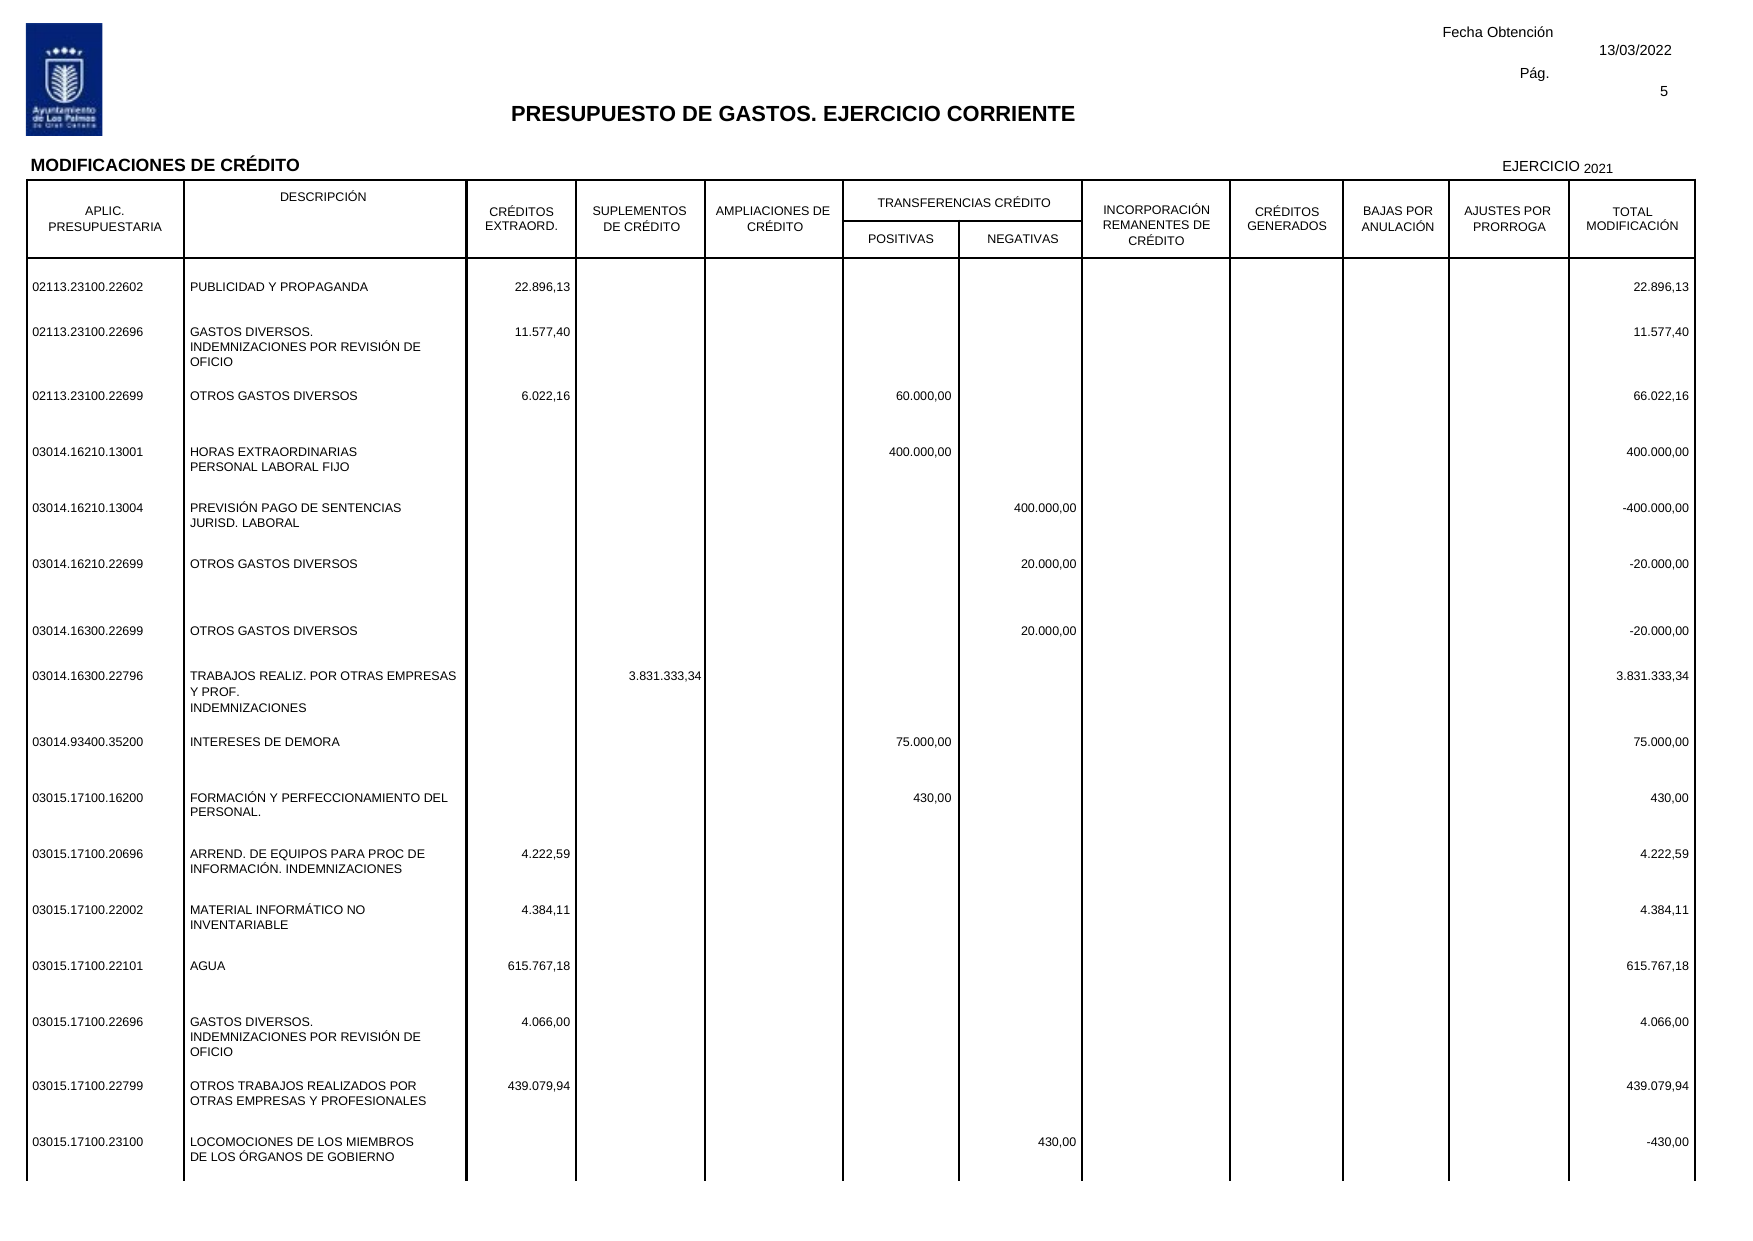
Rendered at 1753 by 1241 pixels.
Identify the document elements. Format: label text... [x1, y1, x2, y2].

table_cell [960, 949, 1081, 1005]
table_cell [1344, 659, 1448, 725]
table_cell [844, 893, 958, 949]
table_cell [1083, 781, 1229, 837]
table_cell [706, 547, 842, 603]
table_cell [1450, 659, 1568, 725]
table_cell GASTOS DIVERSOS. INDEMNIZACIONES POR REVISIÓN DE OFICIO [185, 315, 465, 379]
table_cell 3.831.333,34 [577, 659, 704, 725]
table_header TOTAL MODIFICACIÓN [1570, 181, 1694, 257]
table_cell [960, 315, 1081, 379]
table_cell [960, 781, 1081, 837]
table_cell 03015.17100.22696 [28, 1005, 183, 1069]
table_cell [577, 1069, 704, 1125]
table_cell [706, 1125, 842, 1181]
table_cell [960, 435, 1081, 491]
table_cell 03015.17100.16200 [28, 781, 183, 837]
table_cell 03015.17100.22002 [28, 893, 183, 949]
table_cell 22.896,13 [468, 259, 575, 315]
table_cell 03014.16300.22699 [28, 603, 183, 659]
table_cell 4.222,59 [468, 837, 575, 893]
table_cell [844, 949, 958, 1005]
table_cell [706, 781, 842, 837]
table_cell [1344, 315, 1448, 379]
table_cell [1083, 315, 1229, 379]
table_cell [1450, 781, 1568, 837]
table_cell [577, 547, 704, 603]
table_cell [706, 725, 842, 781]
table_cell 60.000,00 [844, 379, 958, 435]
table_cell [1344, 259, 1448, 315]
table_cell [706, 603, 842, 659]
table_cell [706, 379, 842, 435]
table_cell MATERIAL INFORMÁTICO NO INVENTARIABLE [185, 893, 465, 949]
table_cell AGUA [185, 949, 465, 1005]
table_cell [1231, 1069, 1342, 1125]
table_cell 75.000,00 [844, 725, 958, 781]
table_cell [706, 893, 842, 949]
table_cell 66.022,16 [1570, 379, 1694, 435]
table_cell [1450, 547, 1568, 603]
table_cell POSITIVAS [844, 222, 958, 257]
table_cell 3.831.333,34 [1570, 659, 1694, 725]
table_cell [1083, 659, 1229, 725]
table_cell 615.767,18 [468, 949, 575, 1005]
table_cell [1231, 259, 1342, 315]
table_cell 20.000,00 [960, 547, 1081, 603]
table_cell [468, 491, 575, 547]
table_cell [577, 837, 704, 893]
table_header AMPLIACIONES DE CRÉDITO [706, 181, 842, 257]
table_cell [1083, 259, 1229, 315]
table_cell INTERESES DE DEMORA [185, 725, 465, 781]
table_header CRÉDITOS GENERADOS [1231, 181, 1342, 257]
table_cell [844, 1005, 958, 1069]
text MODIFICACIONES DE CRÉDITO EJERCICIO 2021 [30, 150, 1613, 176]
table_cell [1344, 781, 1448, 837]
table_cell OTROS GASTOS DIVERSOS [185, 603, 465, 659]
table_cell OTROS GASTOS DIVERSOS [185, 379, 465, 435]
table_cell [960, 259, 1081, 315]
table_cell [1344, 603, 1448, 659]
table_cell [1450, 435, 1568, 491]
table_cell [577, 949, 704, 1005]
table_header AJUSTES POR PRORROGA [1450, 181, 1568, 257]
table_cell [577, 259, 704, 315]
table_cell [1450, 1069, 1568, 1125]
table_cell 03014.16210.13004 [28, 491, 183, 547]
table_cell 11.577,40 [468, 315, 575, 379]
table_cell 400.000,00 [960, 491, 1081, 547]
table_header BAJAS POR ANULACIÓN [1344, 181, 1448, 257]
table_cell FORMACIÓN Y PERFECCIONAMIENTO DEL PERSONAL. [185, 781, 465, 837]
table_cell [577, 1005, 704, 1069]
table_cell [844, 315, 958, 379]
table_cell [960, 659, 1081, 725]
table_cell [960, 725, 1081, 781]
table_header SUPLEMENTOS DE CRÉDITO [577, 181, 704, 257]
table_cell 400.000,00 [844, 435, 958, 491]
table_cell [706, 1069, 842, 1125]
table_cell [1344, 893, 1448, 949]
table_cell 03014.16210.13001 [28, 435, 183, 491]
table_cell [468, 435, 575, 491]
table_cell [1083, 435, 1229, 491]
table_cell 02113.23100.22696 [28, 315, 183, 379]
picture [25, 23, 103, 136]
table_cell [577, 893, 704, 949]
table_cell 430,00 [844, 781, 958, 837]
table_cell [706, 435, 842, 491]
table_cell NEGATIVAS [960, 222, 1081, 257]
table_cell [1231, 1125, 1342, 1181]
table_cell [468, 547, 575, 603]
table_cell [1231, 547, 1342, 603]
table_cell [1231, 435, 1342, 491]
table_cell [1450, 1125, 1568, 1181]
table_cell [577, 603, 704, 659]
table_cell [960, 379, 1081, 435]
table_cell 03015.17100.20696 [28, 837, 183, 893]
table_cell [844, 659, 958, 725]
table_cell [960, 1069, 1081, 1125]
table_cell 03015.17100.23100 [28, 1125, 183, 1181]
table_cell 11.577,40 [1570, 315, 1694, 379]
table_cell [1231, 949, 1342, 1005]
table_cell 75.000,00 [1570, 725, 1694, 781]
table_cell [1450, 837, 1568, 893]
table_cell [844, 259, 958, 315]
table_cell -20.000,00 [1570, 603, 1694, 659]
table_cell [706, 1005, 842, 1069]
table_cell 430,00 [960, 1125, 1081, 1181]
table_cell [1231, 491, 1342, 547]
table_cell 4.066,00 [468, 1005, 575, 1069]
table_cell [1083, 893, 1229, 949]
table_cell HORAS EXTRAORDINARIAS PERSONAL LABORAL FIJO [185, 435, 465, 491]
table_cell [1231, 1005, 1342, 1069]
table_cell TRABAJOS REALIZ. POR OTRAS EMPRESAS Y PROF. INDEMNIZACIONES [185, 659, 465, 725]
table_cell [577, 379, 704, 435]
table_cell [577, 781, 704, 837]
table_cell PREVISIÓN PAGO DE SENTENCIAS JURISD. LABORAL [185, 491, 465, 547]
table_cell 03014.16300.22796 [28, 659, 183, 725]
table_cell [1231, 379, 1342, 435]
table_cell [706, 837, 842, 893]
table_cell [1344, 837, 1448, 893]
table_cell [577, 491, 704, 547]
table_cell 03015.17100.22101 [28, 949, 183, 1005]
table_cell [706, 259, 842, 315]
table_header TRANSFERENCIAS CRÉDITO [844, 181, 1081, 219]
table_cell 439.079,94 [468, 1069, 575, 1125]
table_cell [1450, 315, 1568, 379]
table_cell 430,00 [1570, 781, 1694, 837]
table_cell [1083, 1069, 1229, 1125]
table_cell [960, 893, 1081, 949]
table_cell [1083, 1125, 1229, 1181]
table_cell [1344, 491, 1448, 547]
table_cell [844, 547, 958, 603]
table_cell [844, 1125, 958, 1181]
table_cell [1231, 781, 1342, 837]
table_cell [1344, 725, 1448, 781]
table_cell [1231, 603, 1342, 659]
table_cell [1450, 1005, 1568, 1069]
table_cell [1450, 725, 1568, 781]
table_cell [1344, 1125, 1448, 1181]
table_cell [468, 781, 575, 837]
table_cell [844, 603, 958, 659]
table_cell [844, 837, 958, 893]
table_cell [468, 659, 575, 725]
table_cell 02113.23100.22699 [28, 379, 183, 435]
table_cell PUBLICIDAD Y PROPAGANDA [185, 259, 465, 315]
table_cell [1344, 1005, 1448, 1069]
table_cell 4.384,11 [1570, 893, 1694, 949]
table_cell [1450, 949, 1568, 1005]
table_cell [1450, 603, 1568, 659]
table_cell [468, 1125, 575, 1181]
table_cell [1344, 547, 1448, 603]
table_cell [960, 837, 1081, 893]
table_cell LOCOMOCIONES DE LOS MIEMBROS DE LOS ÓRGANOS DE GOBIERNO [185, 1125, 465, 1181]
table_cell 6.022,16 [468, 379, 575, 435]
table_cell [1083, 949, 1229, 1005]
table_cell OTROS GASTOS DIVERSOS [185, 547, 465, 603]
table_cell [1083, 547, 1229, 603]
table_cell [1083, 379, 1229, 435]
table_cell [706, 659, 842, 725]
table_cell [468, 603, 575, 659]
table_header INCORPORACIÓN REMANENTES DE CRÉDITO [1083, 181, 1229, 257]
table_cell [1231, 893, 1342, 949]
table_cell [844, 491, 958, 547]
table_cell [1344, 1069, 1448, 1125]
table_cell 615.767,18 [1570, 949, 1694, 1005]
table_cell [1083, 725, 1229, 781]
table_cell [1083, 837, 1229, 893]
table_cell [577, 725, 704, 781]
table_cell [1231, 315, 1342, 379]
table_cell -400.000,00 [1570, 491, 1694, 547]
table_cell 4.222,59 [1570, 837, 1694, 893]
table_cell [577, 315, 704, 379]
table_cell 03014.93400.35200 [28, 725, 183, 781]
table_cell OTROS TRABAJOS REALIZADOS POR OTRAS EMPRESAS Y PROFESIONALES [185, 1069, 465, 1125]
table_cell [468, 725, 575, 781]
table_cell [844, 1069, 958, 1125]
table_header DESCRIPCIÓN [185, 181, 465, 257]
table_cell -430,00 [1570, 1125, 1694, 1181]
table_cell [1344, 379, 1448, 435]
table_cell 20.000,00 [960, 603, 1081, 659]
table_cell [1083, 603, 1229, 659]
table_cell 03015.17100.22799 [28, 1069, 183, 1125]
table_cell [1083, 491, 1229, 547]
table_cell 439.079,94 [1570, 1069, 1694, 1125]
table_cell 400.000,00 [1570, 435, 1694, 491]
table_header APLIC. PRESUPUESTARIA [28, 181, 183, 257]
table_cell [706, 491, 842, 547]
table_cell [706, 315, 842, 379]
table_cell 03014.16210.22699 [28, 547, 183, 603]
table_cell -20.000,00 [1570, 547, 1694, 603]
table_cell [1344, 949, 1448, 1005]
table_cell [1344, 435, 1448, 491]
table_cell [1450, 491, 1568, 547]
table_cell GASTOS DIVERSOS. INDEMNIZACIONES POR REVISIÓN DE OFICIO [185, 1005, 465, 1069]
table_cell [1231, 725, 1342, 781]
table_cell [1231, 659, 1342, 725]
table_cell 4.066,00 [1570, 1005, 1694, 1069]
table_cell [577, 1125, 704, 1181]
table_cell [1450, 259, 1568, 315]
table_cell 02113.23100.22602 [28, 259, 183, 315]
table_header CRÉDITOS EXTRAORD. [468, 181, 575, 257]
table_cell [1083, 1005, 1229, 1069]
table_cell [960, 1005, 1081, 1069]
table_cell [577, 435, 704, 491]
table_cell 4.384,11 [468, 893, 575, 949]
table_cell [1450, 893, 1568, 949]
table_cell 22.896,13 [1570, 259, 1694, 315]
table_cell [1231, 837, 1342, 893]
table_cell ARREND. DE EQUIPOS PARA PROC DE INFORMACIÓN. INDEMNIZACIONES [185, 837, 465, 893]
table_cell [706, 949, 842, 1005]
table_cell [1450, 379, 1568, 435]
